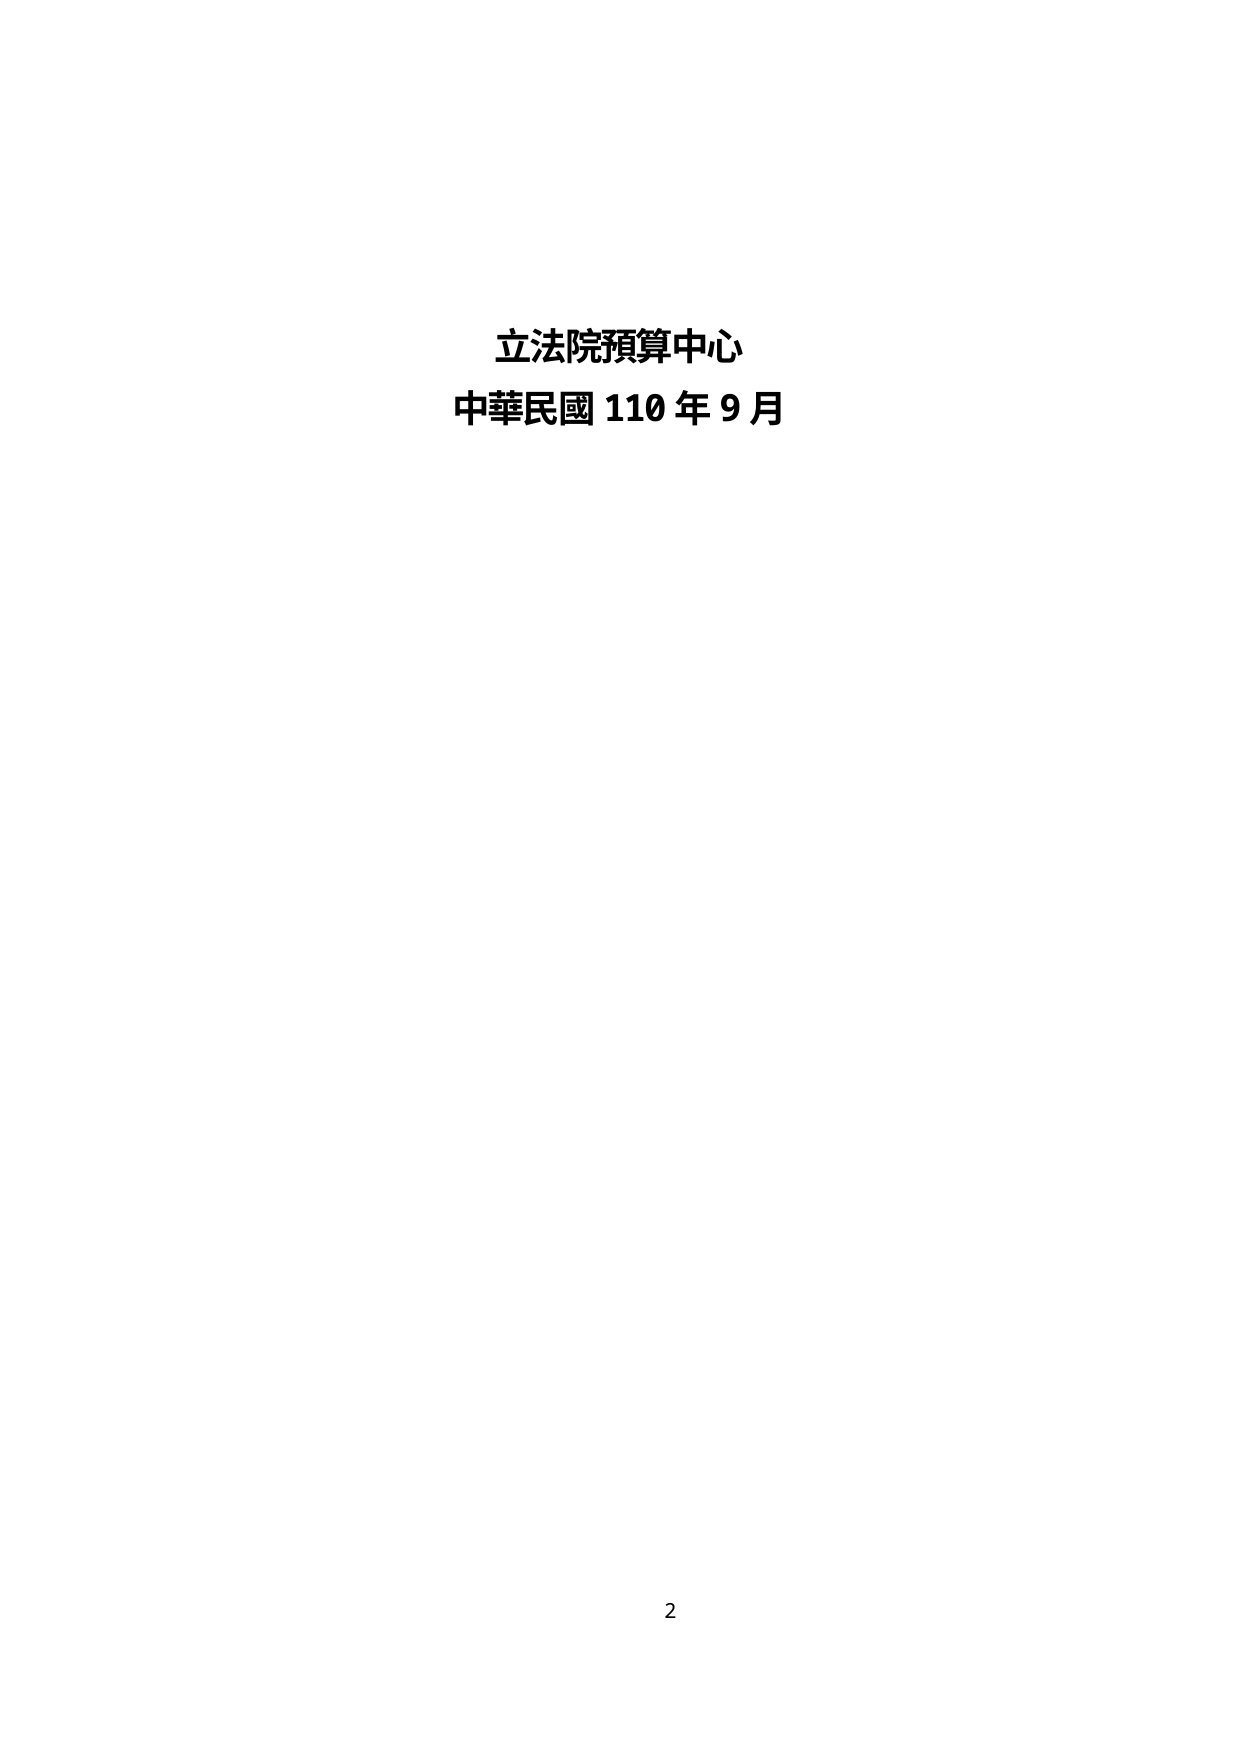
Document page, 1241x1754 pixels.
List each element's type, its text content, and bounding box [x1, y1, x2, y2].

text 立法院預算中心 [177, 302, 1063, 365]
text 中華民國110年9月 [177, 365, 1063, 427]
